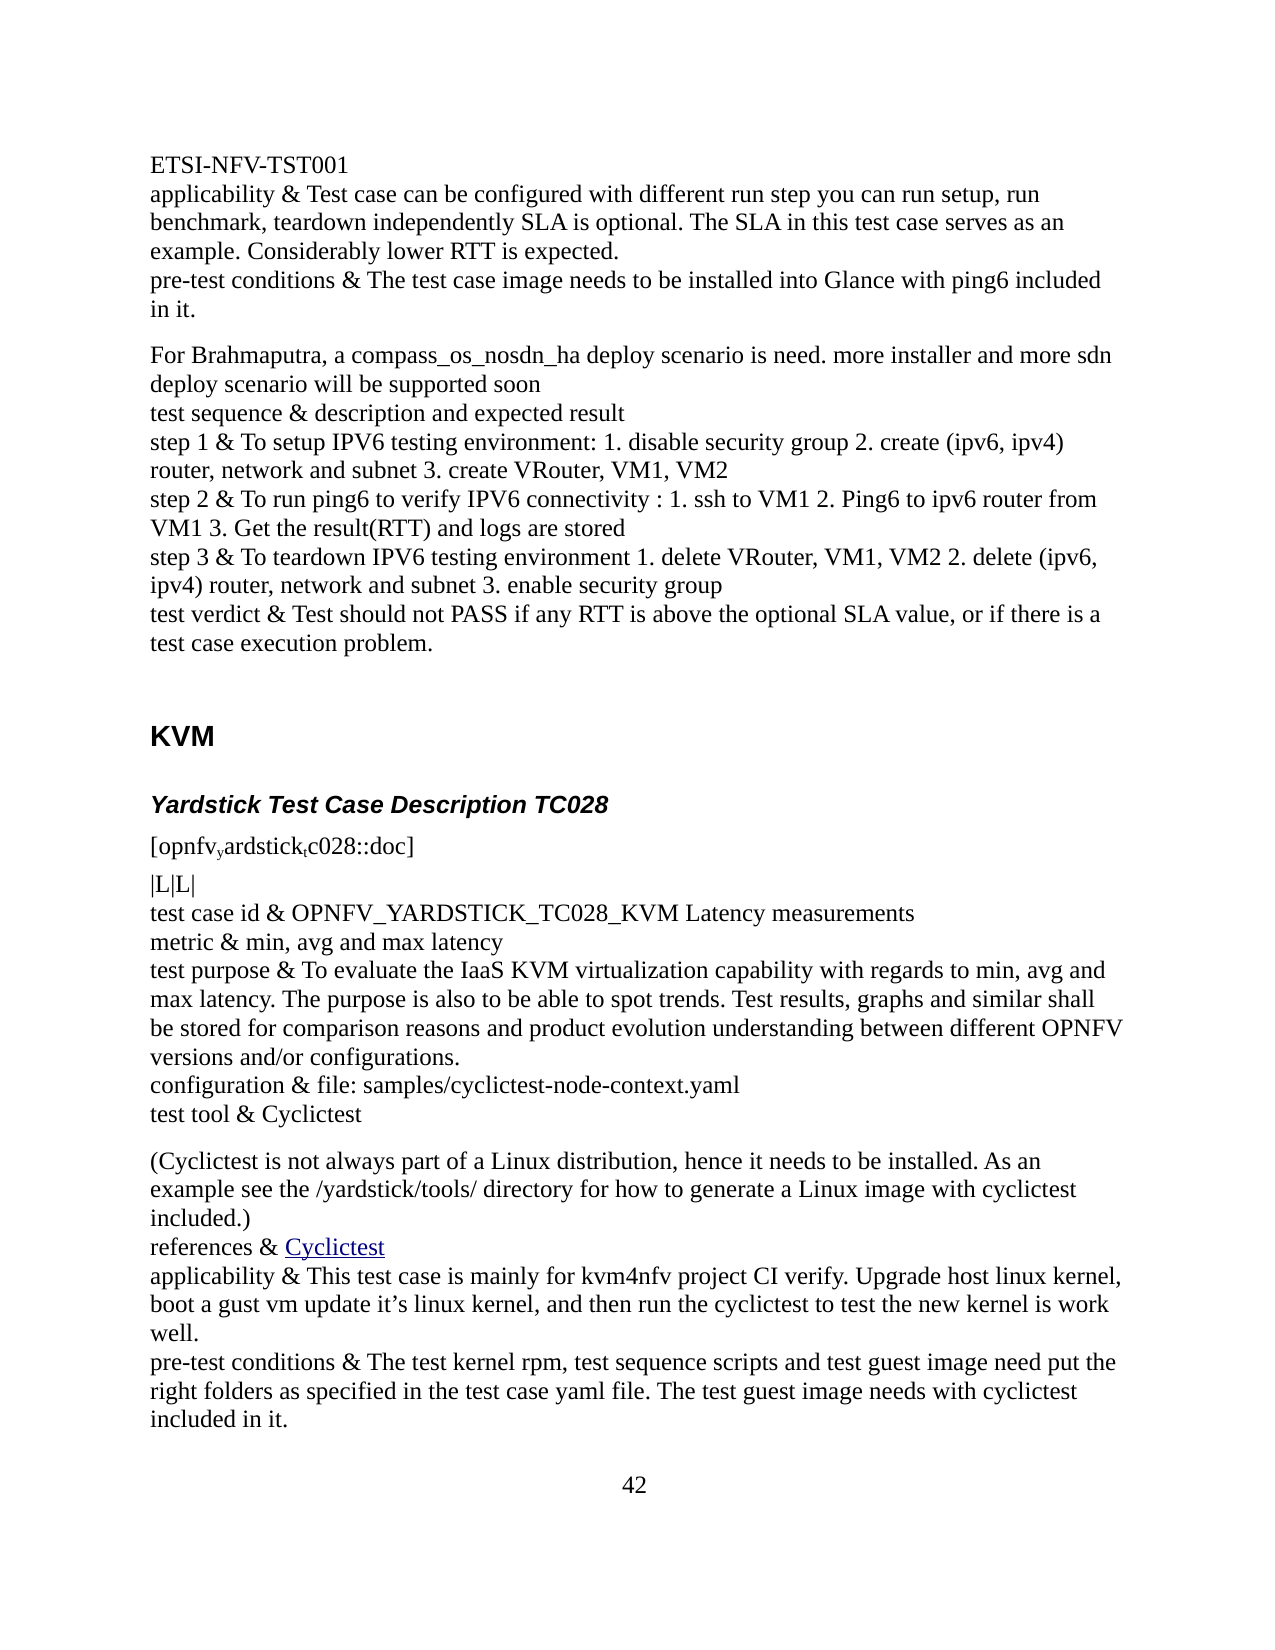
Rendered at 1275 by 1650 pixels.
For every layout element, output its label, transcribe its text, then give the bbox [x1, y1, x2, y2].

text |L|L| test case id & OPNFV_YARDSTICK_TC028_KVM Latency measurements metric & min, avg and max latency test purpose & To evaluate the IaaS KVM virtualization capability with regards to min, avg and max latency. The purpose is also to be able to spot trends. Test results, graphs and similar shall be stored for comparison reasons and product evolution understanding between different OPNFV versions and/or configurations. configuration & file: samples/cyclictest-node-context.yaml test tool & Cyclictest [150, 869, 1125, 1128]
text (Cyclictest is not always part of a Linux distribution, hence it needs to be installed. As an example see the /yardstick/tools/ directory for how to generate a Linux image with cyclictest included.) references & Cyclictest applicability & This test case is mainly for kvm4nfv project CI verify. Upgrade host linux kernel, boot a gust vm update it’s linux kernel, and then run the cyclictest to test the new kernel is work well. pre-test conditions & The test kernel rpm, test sequence scripts and test guest image need put the right folders as specified in the test case yaml file. The test guest image needs with cyclictest included in it. [150, 1146, 1125, 1433]
subtitle Yardstick Test Case Description TC028 [150, 790, 1125, 819]
subtitle KVM [150, 719, 1125, 753]
text ETSI-NFV-TST001 applicability & Test case can be configured with different run step you can run setup, run benchmark, teardown independently SLA is optional. The SLA in this test case serves as an example. Considerably lower RTT is expected. pre-test conditions & The test case image needs to be installed into Glance with ping6 included in it. [150, 150, 1125, 322]
text [opnfvyardsticktc028::doc] [150, 831, 1125, 860]
text For Brahmaputra, a compass_os_nosdn_ha deploy scenario is need. more installer and more sdn deploy scenario will be supported soon test sequence & description and expected result step 1 & To setup IPV6 testing environment: 1. disable security group 2. create (ipv6, ipv4) router, network and subnet 3. create VRouter, VM1, VM2 step 2 & To run ping6 to verify IPV6 connectivity : 1. ssh to VM1 2. Ping6 to ipv6 router from VM1 3. Get the result(RTT) and logs are stored step 3 & To teardown IPV6 testing environment 1. delete VRouter, VM1, VM2 2. delete (ipv6, ipv4) router, network and subnet 3. enable security group test verdict & Test should not PASS if any RTT is above the optional SLA value, or if there is a test case execution problem. [150, 340, 1125, 685]
